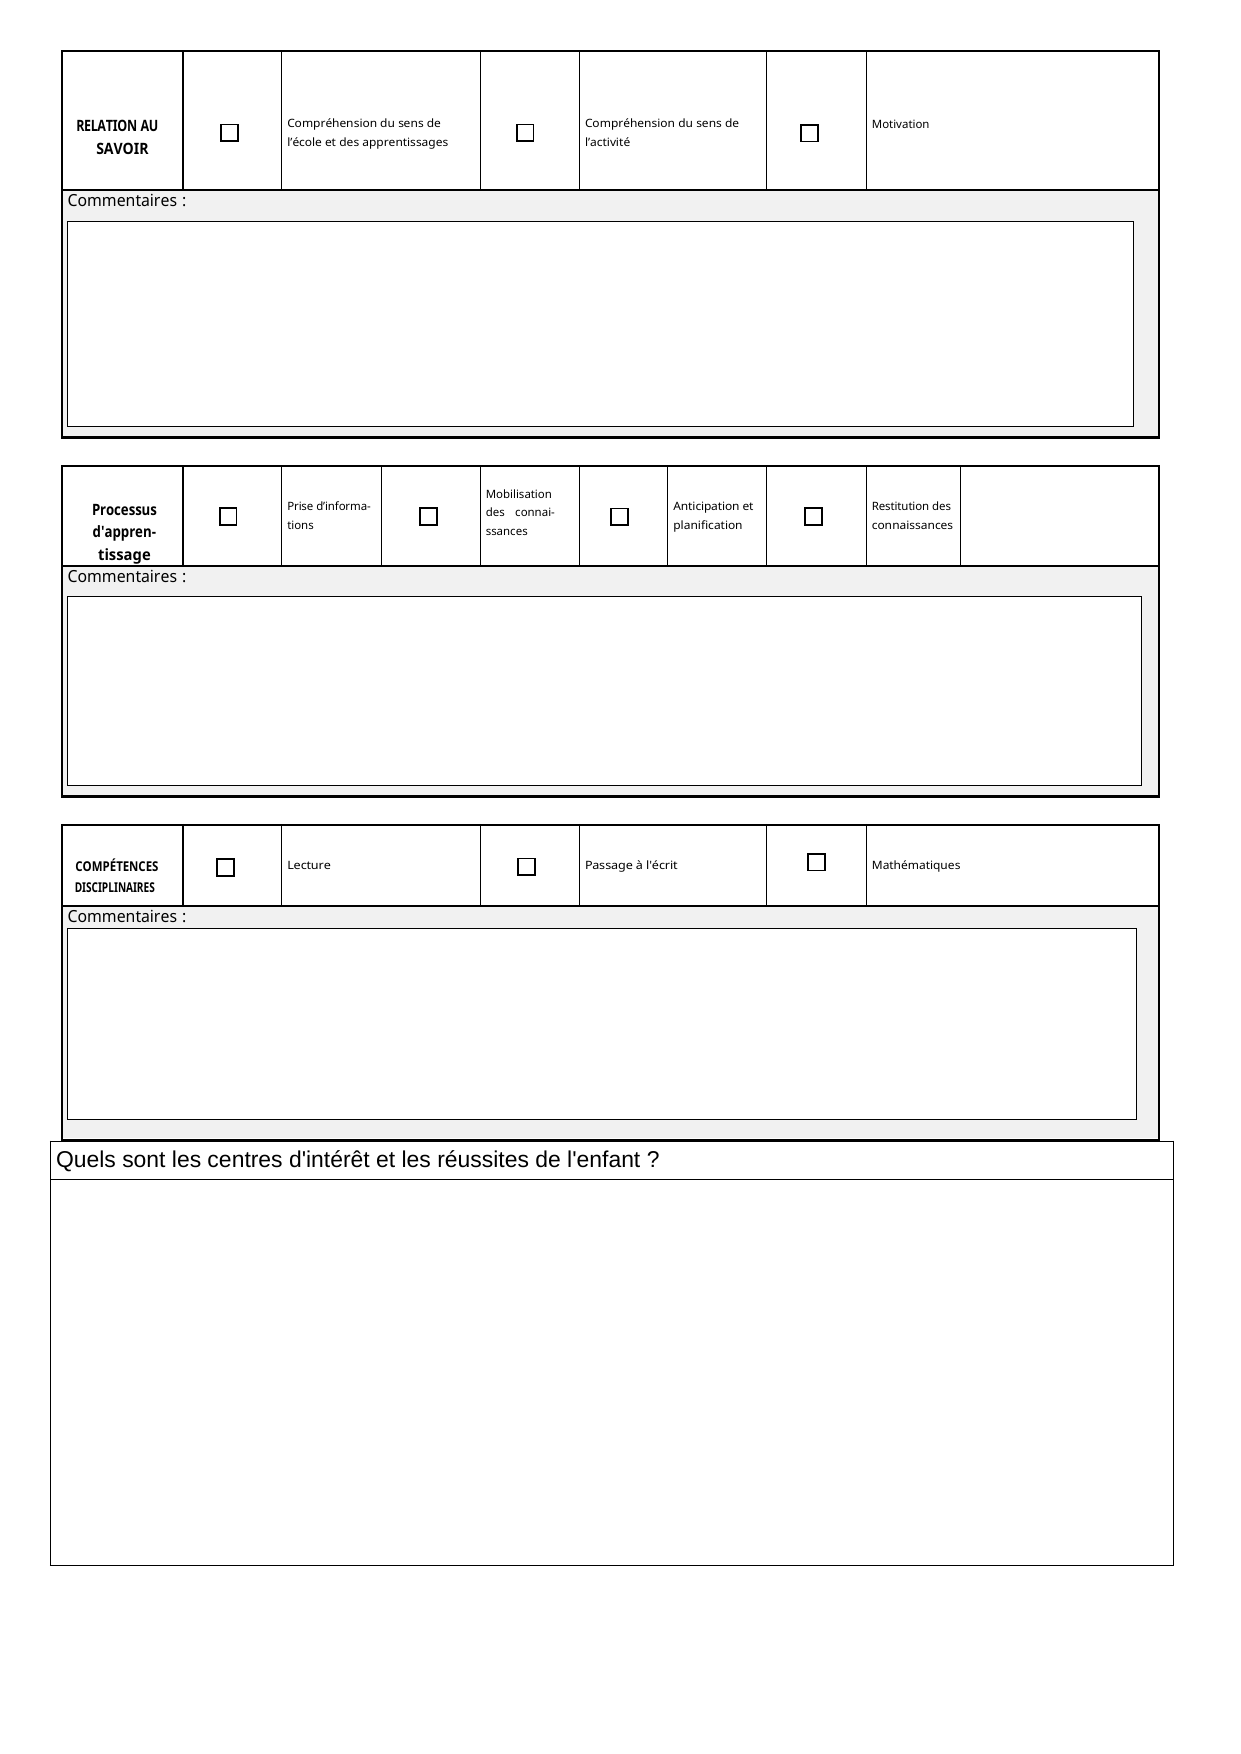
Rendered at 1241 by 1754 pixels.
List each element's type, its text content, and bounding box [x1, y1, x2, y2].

table_header Quels sont les centres d'intérêt et les réussites de l'enfant ? [51, 1142, 1173, 1178]
table_cell [51, 1180, 1173, 1565]
table_cell Processus d'appren- tissage [63, 467, 182, 565]
table_header Motivation [867, 52, 1158, 189]
table_cell [62, 439, 1159, 465]
table_cell Lecture [282, 826, 480, 904]
table_header [184, 52, 281, 189]
table_cell Passage à l'écrit [580, 826, 766, 904]
table_cell [580, 467, 667, 565]
table_cell Mobilisation des connai- ssances [481, 467, 579, 565]
table_cell Anticipation et planification [668, 467, 766, 565]
table_header RELATION AU SAVOIR [63, 52, 182, 189]
table_cell Mathématiques [867, 826, 1158, 904]
table_cell [184, 826, 281, 904]
table_cell [961, 467, 1158, 565]
table_cell Commentaires : [63, 907, 1158, 1138]
table_header [767, 52, 866, 189]
table_cell Prise d’informa- tions [282, 467, 381, 565]
table_cell Commentaires : [63, 567, 1158, 795]
table_cell [767, 467, 866, 565]
table_cell COMPÉTENCES DISCIPLINAIRES [63, 826, 182, 904]
table_cell Restitution des connaissances [867, 467, 960, 565]
table_header Compréhension du sens de l’école et des apprentissages [282, 52, 480, 189]
table_cell [481, 826, 579, 904]
table_cell Commentaires : [63, 191, 1158, 436]
table_cell [184, 467, 281, 565]
table_header [481, 52, 579, 189]
table_cell [767, 826, 866, 904]
table_cell [62, 798, 1159, 824]
table_header Compréhension du sens de l’activité [580, 52, 766, 189]
table_cell [382, 467, 480, 565]
